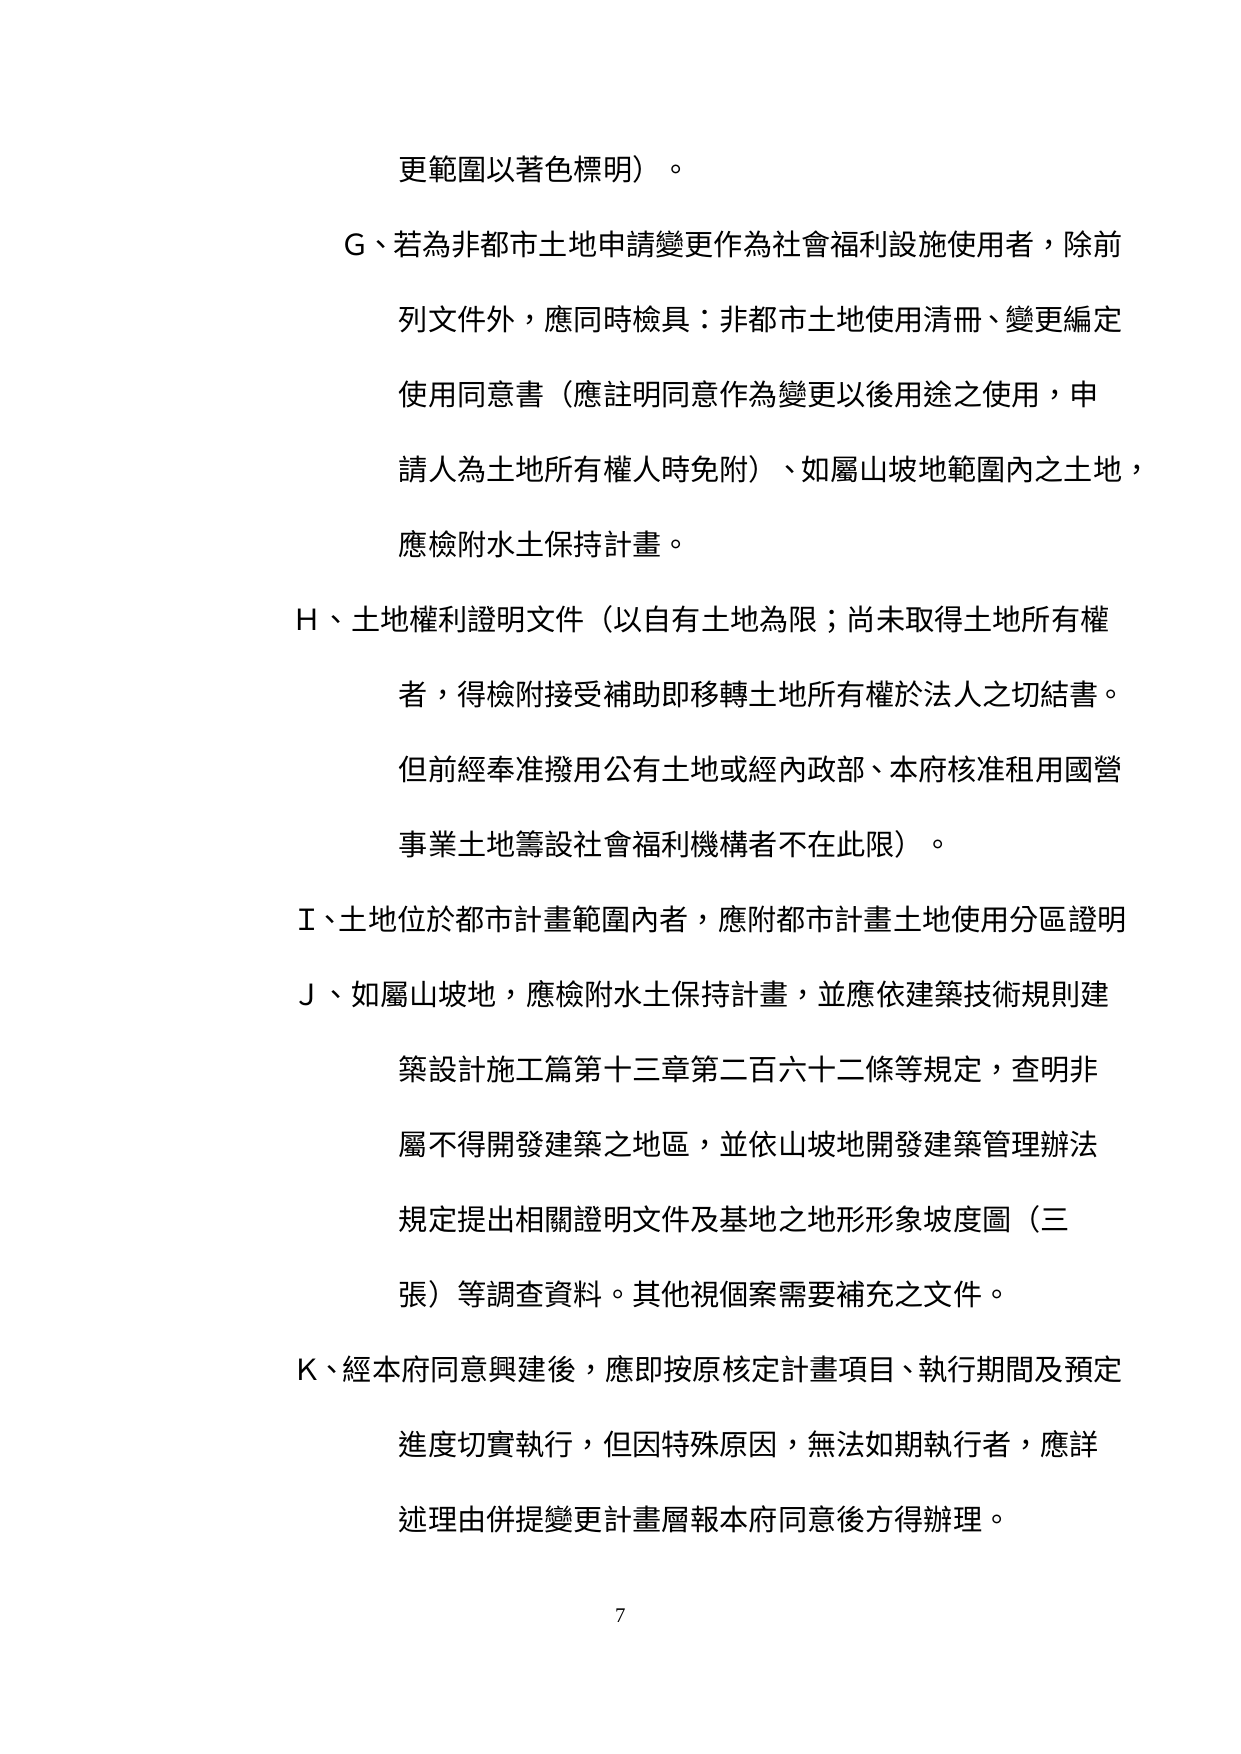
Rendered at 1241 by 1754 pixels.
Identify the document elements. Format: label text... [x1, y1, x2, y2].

text Ｊ、如屬山坡地，應檢附水土保持計畫，並應依建築技術規則建築設計施工篇第十三章第二百六十二條等規定，查明非屬不得開發建築之地區，並依山坡地開發建築管理辦法規定提出相關證明文件及基地之地形形象坡度圖（三張）等調查資料。其他視個案需要補充之文件。 [239, 955, 1122, 1330]
text 更範圍以著色標明）。 [340, 130, 1122, 205]
text Ｇ、若為非都市土地申請變更作為社會福利設施使用者，除前列文件外，應同時檢具：非都市土地使用清冊、變更編定使用同意書（應註明同意作為變更以後用途之使用，申請人為土地所有權人時免附）、如屬山坡地範圍內之土地，應檢附水土保持計畫。 [340, 205, 1122, 580]
text Ｈ、土地權利證明文件（以自有土地為限；尚未取得土地所有權者，得檢附接受補助即移轉土地所有權於法人之切結書。但前經奉准撥用公有土地或經內政部、本府核准租用國營事業土地籌設社會福利機構者不在此限）。 [239, 580, 1122, 880]
text Ｋ、經本府同意興建後，應即按原核定計畫項目、執行期間及預定進度切實執行，但因特殊原因，無法如期執行者，應詳述理由併提變更計畫層報本府同意後方得辦理。 [239, 1330, 1122, 1555]
text Ｉ、土地位於都市計畫範圍內者，應附都市計畫土地使用分區證明。 [239, 880, 1122, 955]
